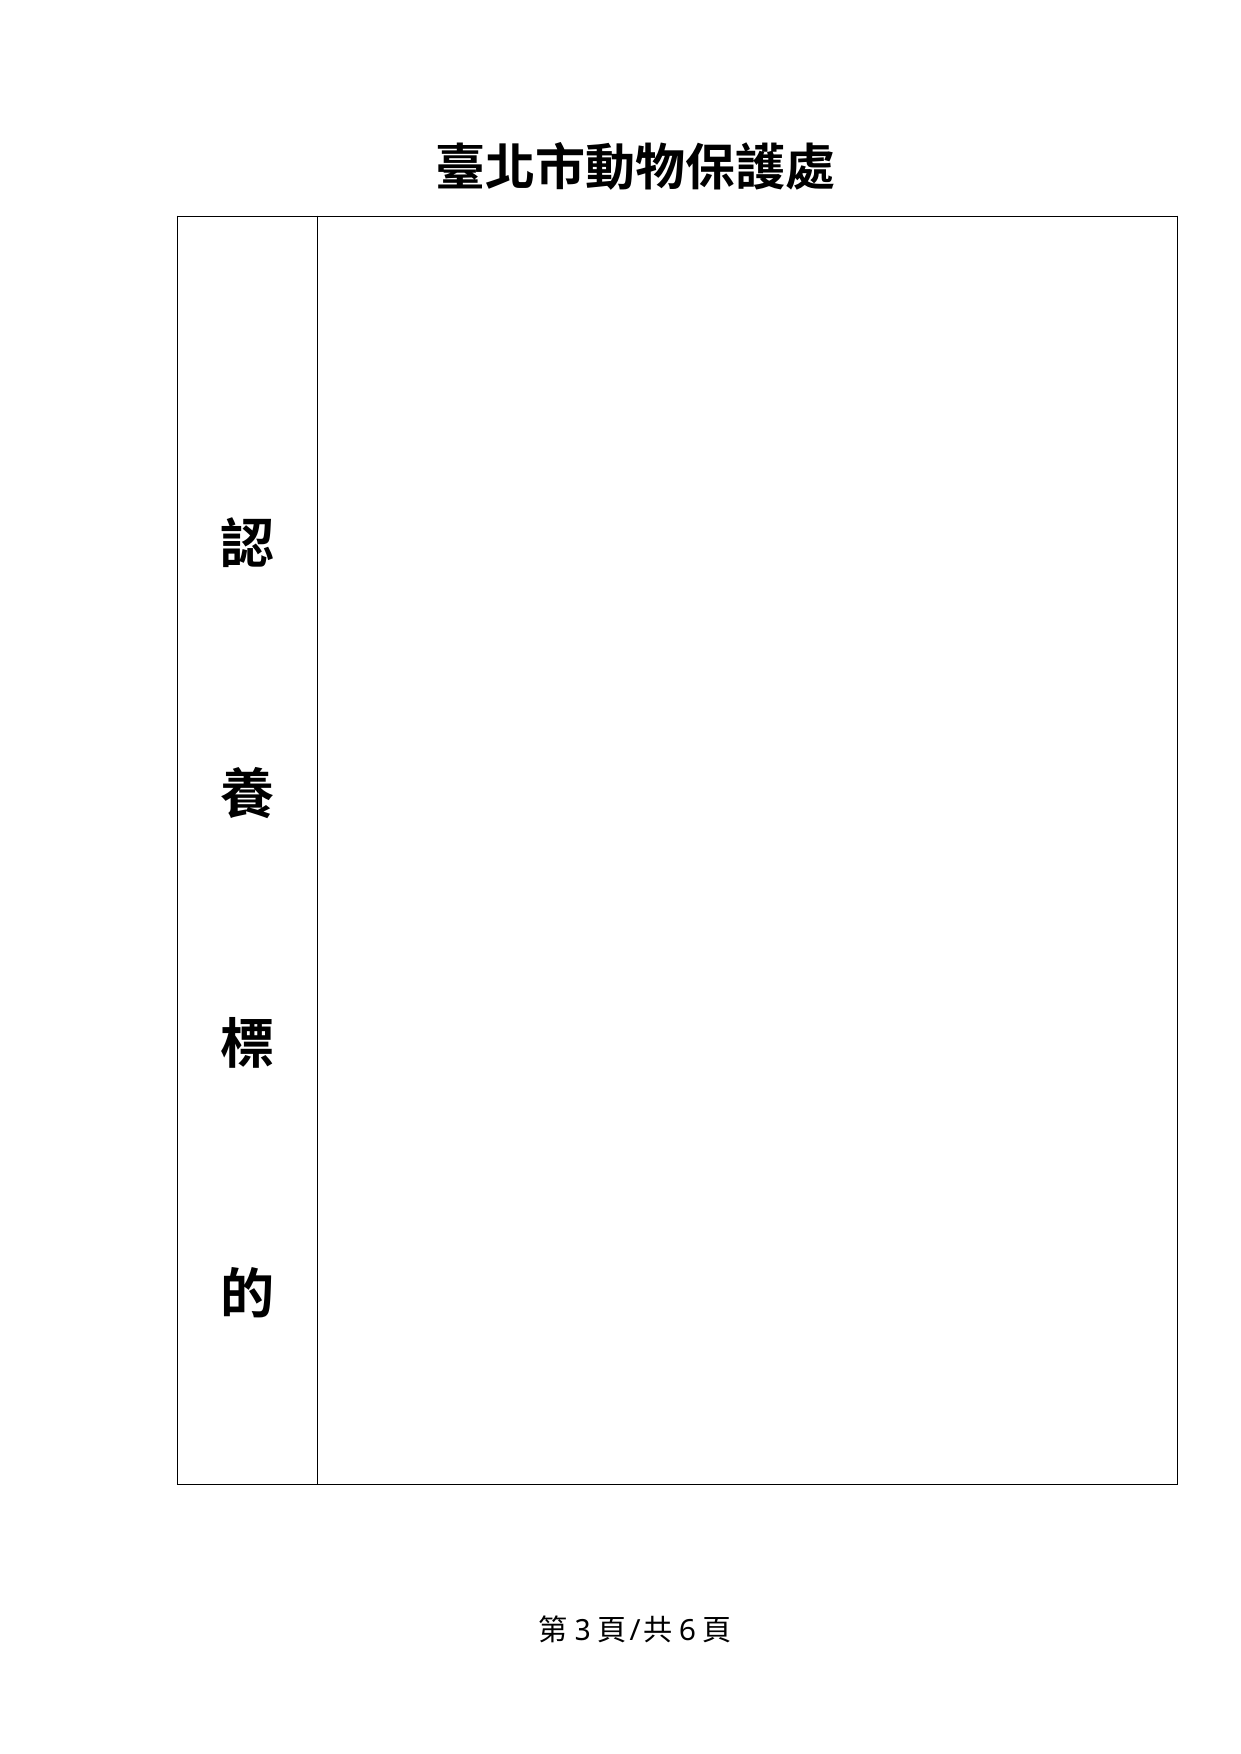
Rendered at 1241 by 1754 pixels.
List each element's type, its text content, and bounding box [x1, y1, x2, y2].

table_header [318, 217, 1177, 1484]
table_header 認 養 標 的 [178, 217, 317, 1484]
text 臺北市動物保護處 [177, 91, 1092, 216]
